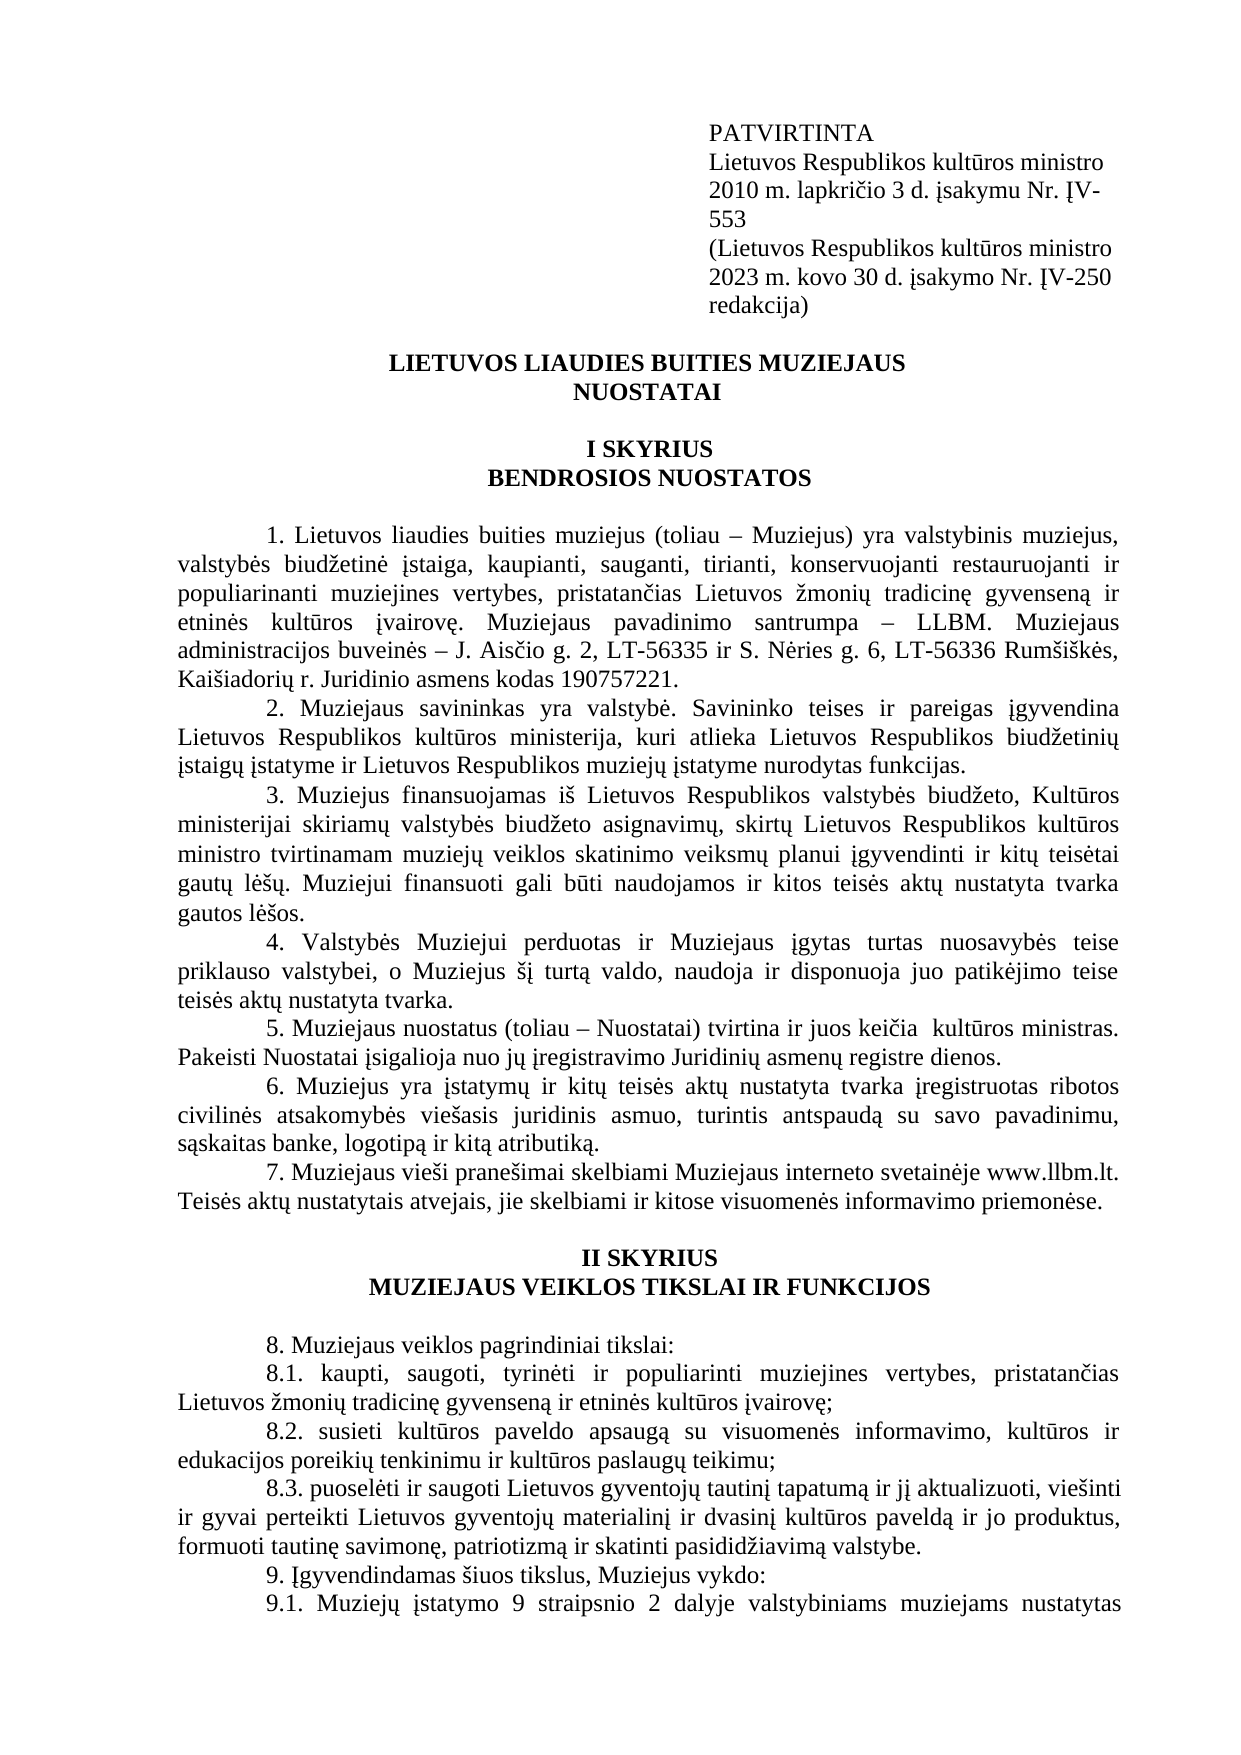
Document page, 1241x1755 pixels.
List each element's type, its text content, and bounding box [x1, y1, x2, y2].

text 6. Muziejus yra įstatymų ir kitų teisės aktų nustatyta tvarka įregistruotas ribotos civilinės atsakomybės viešasis juridinis asmuo, turintis antspaudą su savo pavadinimu, sąskaitas banke, logotipą ir kitą atributiką. [177, 1071, 1120, 1157]
text 3. Muziejus finansuojamas iš Lietuvos Respublikos valstybės biudžeto, Kultūros ministerijai skiriamų valstybės biudžeto asignavimų, skirtų Lietuvos Respublikos kultūros ministro tvirtinamam muziejų veiklos skatinimo veiksmų planui įgyvendinti ir kitų teisėtai gautų lėšų. Muziejui finansuoti gali būti naudojamos ir kitos teisės aktų nustatyta tvarka gautos lėšos. [177, 779, 1120, 927]
text 8.1. kaupti, saugoti, tyrinėti ir populiarinti muziejines vertybes, pristatančias Lietuvos žmonių tradicinę gyvenseną ir etninės kultūros įvairovę; [177, 1358, 1120, 1416]
text 2. Muziejaus savininkas yra valstybė. Savininko teises ir pareigas įgyvendina Lietuvos Respublikos kultūros ministerija, kuri atlieka Lietuvos Respublikos biudžetinių įstaigų įstatyme ir Lietuvos Respublikos muziejų įstatyme nurodytas funkcijas. [177, 693, 1120, 779]
text 8. Muziejaus veiklos pagrindiniai tikslai: [177, 1330, 1122, 1358]
text BENDROSIOS NUOSTATOS [177, 463, 1122, 492]
text 5. Muziejaus nuostatus (toliau – Nuostatai) tvirtina ir juos keičia kultūros ministras. Pakeisti Nuostatai įsigalioja nuo jų įregistravimo Juridinių asmenų registre dienos. [177, 1013, 1120, 1071]
text 4. Valstybės Muziejui perduotas ir Muziejaus įgytas turtas nuosavybės teise priklauso valstybei, o Muziejus šį turtą valdo, naudoja ir disponuoja juo patikėjimo teise teisės aktų nustatyta tvarka. [177, 927, 1120, 1013]
text 1. Lietuvos liaudies buities muziejus (toliau – Muziejus) yra valstybinis muziejus, valstybės biudžetinė įstaiga, kaupianti, sauganti, tirianti, konservuojanti restauruojanti ir populiarinanti muziejines vertybes, pristatančias Lietuvos žmonių tradicinę gyvenseną ir etninės kultūros įvairovę. Muziejaus pavadinimo santrumpa – LLBM. Muziejaus administracijos buveinės – J. Aisčio g. 2, LT-56335 ir S. Nėries g. 6, LT-56336 Rumšiškės, Kaišiadorių r. Juridinio asmens kodas 190757221. [177, 521, 1120, 693]
text PATVIRTINTA [709, 118, 1122, 147]
text 2023 m. kovo 30 d. įsakymo Nr. ĮV-250 redakcija) [709, 262, 1122, 319]
text 2010 m. lapkričio 3 d. įsakymu Nr. ĮV-553 [709, 176, 1122, 233]
text 8.3. puoselėti ir saugoti Lietuvos gyventojų tautinį tapatumą ir jį aktualizuoti, viešinti ir gyvai perteikti Lietuvos gyventojų materialinį ir dvasinį kultūros paveldą ir jo produktus, formuoti tautinę savimonę, patriotizmą ir skatinti pasididžiavimą valstybe. [177, 1473, 1122, 1560]
text 7. Muziejaus vieši pranešimai skelbiami Muziejaus interneto svetainėje www.llbm.lt. Teisės aktų nustatytais atvejais, jie skelbiami ir kitose visuomenės informavimo priemonėse. [177, 1157, 1120, 1215]
text 9. Įgyvendindamas šiuos tikslus, Muziejus vykdo: [177, 1560, 1122, 1588]
text MUZIEJAUS VEIKLOS TIKSLAI IR FUNKCIJOS [177, 1272, 1122, 1301]
text LIETUVOS LIAUDIES BUITIES MUZIEJAUS [177, 348, 1117, 377]
text Lietuvos Respublikos kultūros ministro [709, 147, 1122, 176]
text I SKYRIUS [177, 434, 1122, 463]
text (Lietuvos Respublikos kultūros ministro [709, 233, 1122, 262]
text 8.2. susieti kultūros paveldo apsaugą su visuomenės informavimo, kultūros ir edukacijos poreikių tenkinimu ir kultūros paslaugų teikimu; [177, 1416, 1120, 1473]
text II SKYRIUS [177, 1243, 1122, 1272]
text 9.1. Muziejų įstatymo 9 straipsnio 2 dalyje valstybiniams muziejams nustatytas [177, 1588, 1122, 1617]
text NUOSTATAI [177, 377, 1117, 406]
